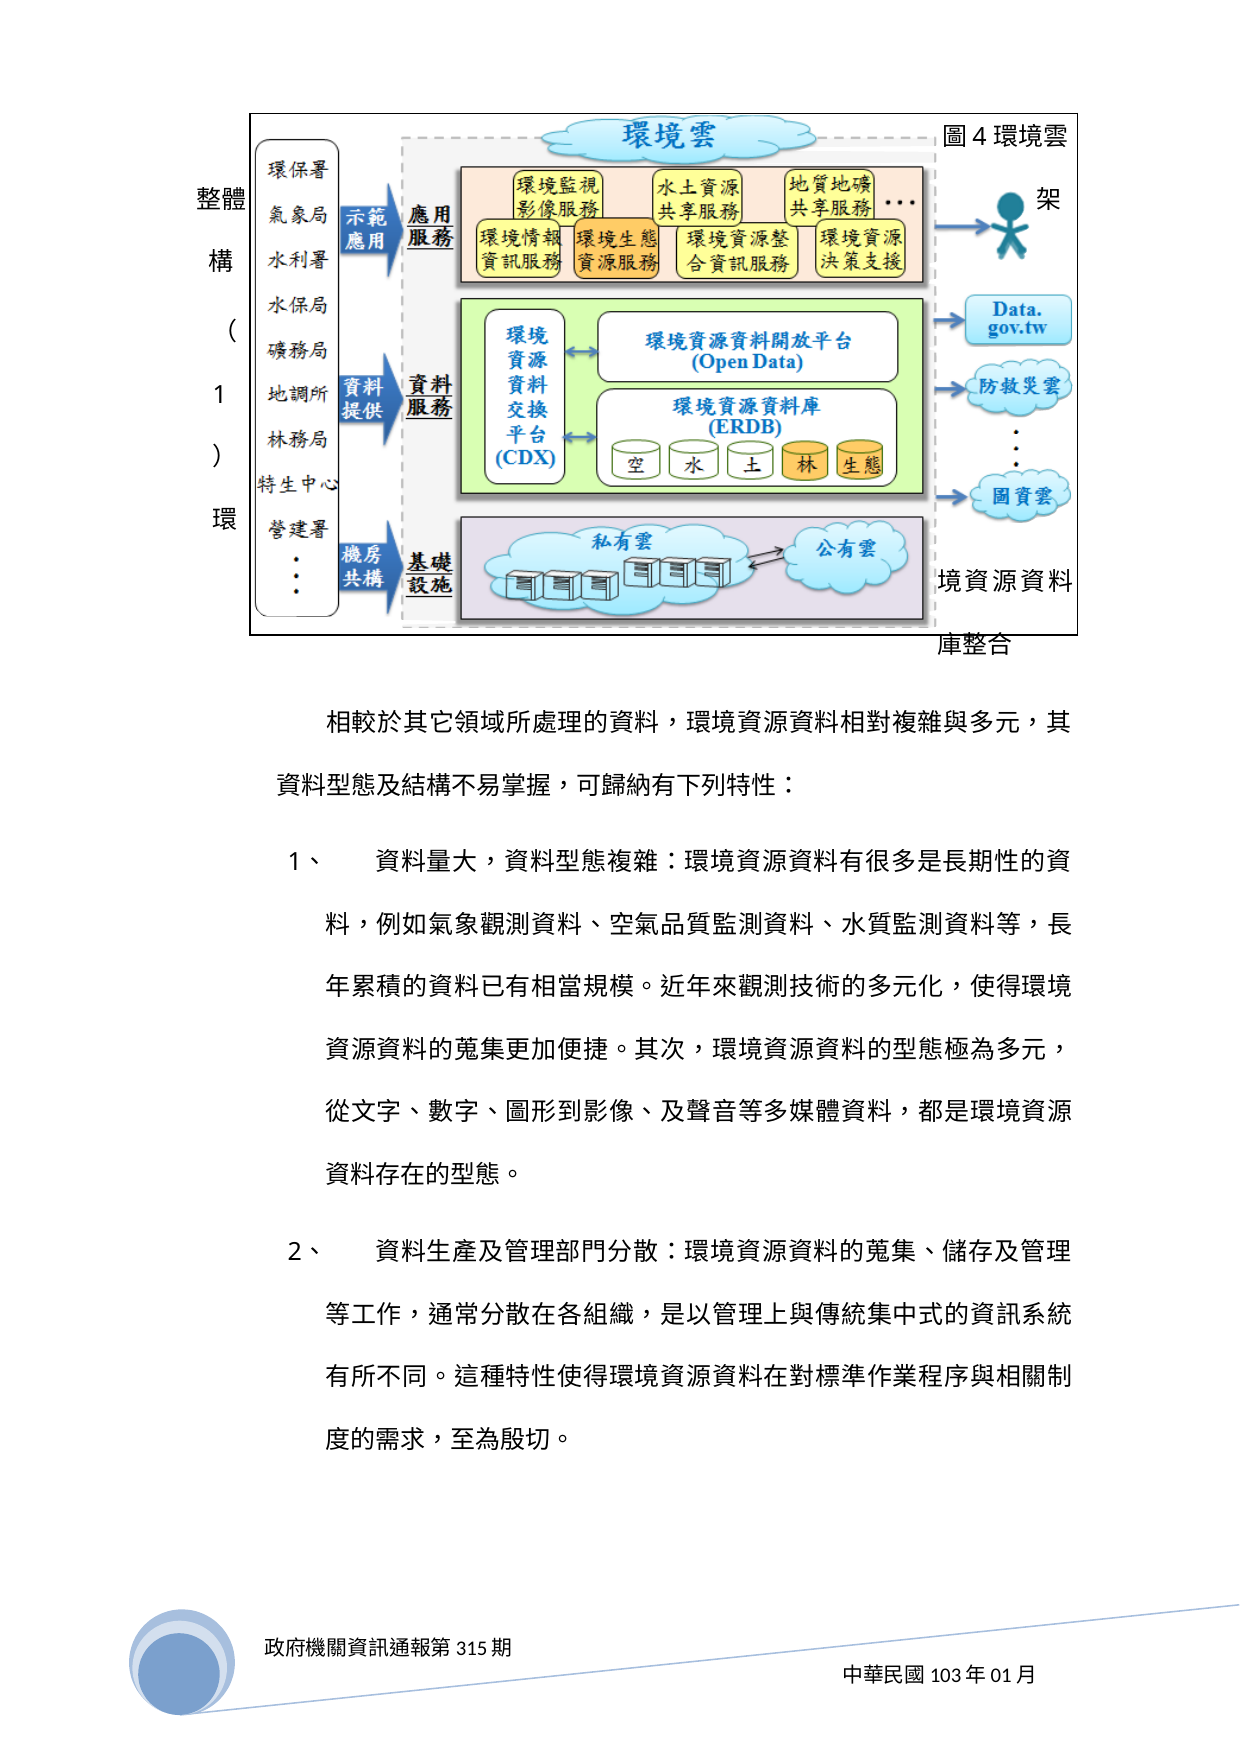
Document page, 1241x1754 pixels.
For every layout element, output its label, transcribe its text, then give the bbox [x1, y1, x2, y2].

list 環境資源資料庫整合 [212, 289, 1073, 664]
list 資料量大，資料型態複雜：環境資源資料有很多是長期性的資料，例如氣象觀測資料、空氣品質監測資料、水質監測資料等，長年累積的資料已有相當規模。近年來觀測技術的多元化，使得環境資源資料的蒐集更加便捷。其次，環境資源資料的型態極為多元，從文字、數字、圖形到影像、及聲音等多媒體資料，都是環境資源資料存在的型態。 [287, 819, 1073, 1194]
text 圖4 環境雲整體架構 [187, 94, 1073, 282]
list 資料生產及管理部門分散：環境資源資料的蒐集、儲存及管理等工作，通常分散在各組織，是以管理上與傳統集中式的資訊系統有所不同。這種特性使得環境資源資料在對標準作業程序與相關制度的需求，至為殷切。 [287, 1209, 1073, 1459]
text 相較於其它領域所處理的資料，環境資源資料相對複雜與多元，其資料型態及結構不易掌握，可歸納有下列特性： [276, 679, 1073, 804]
